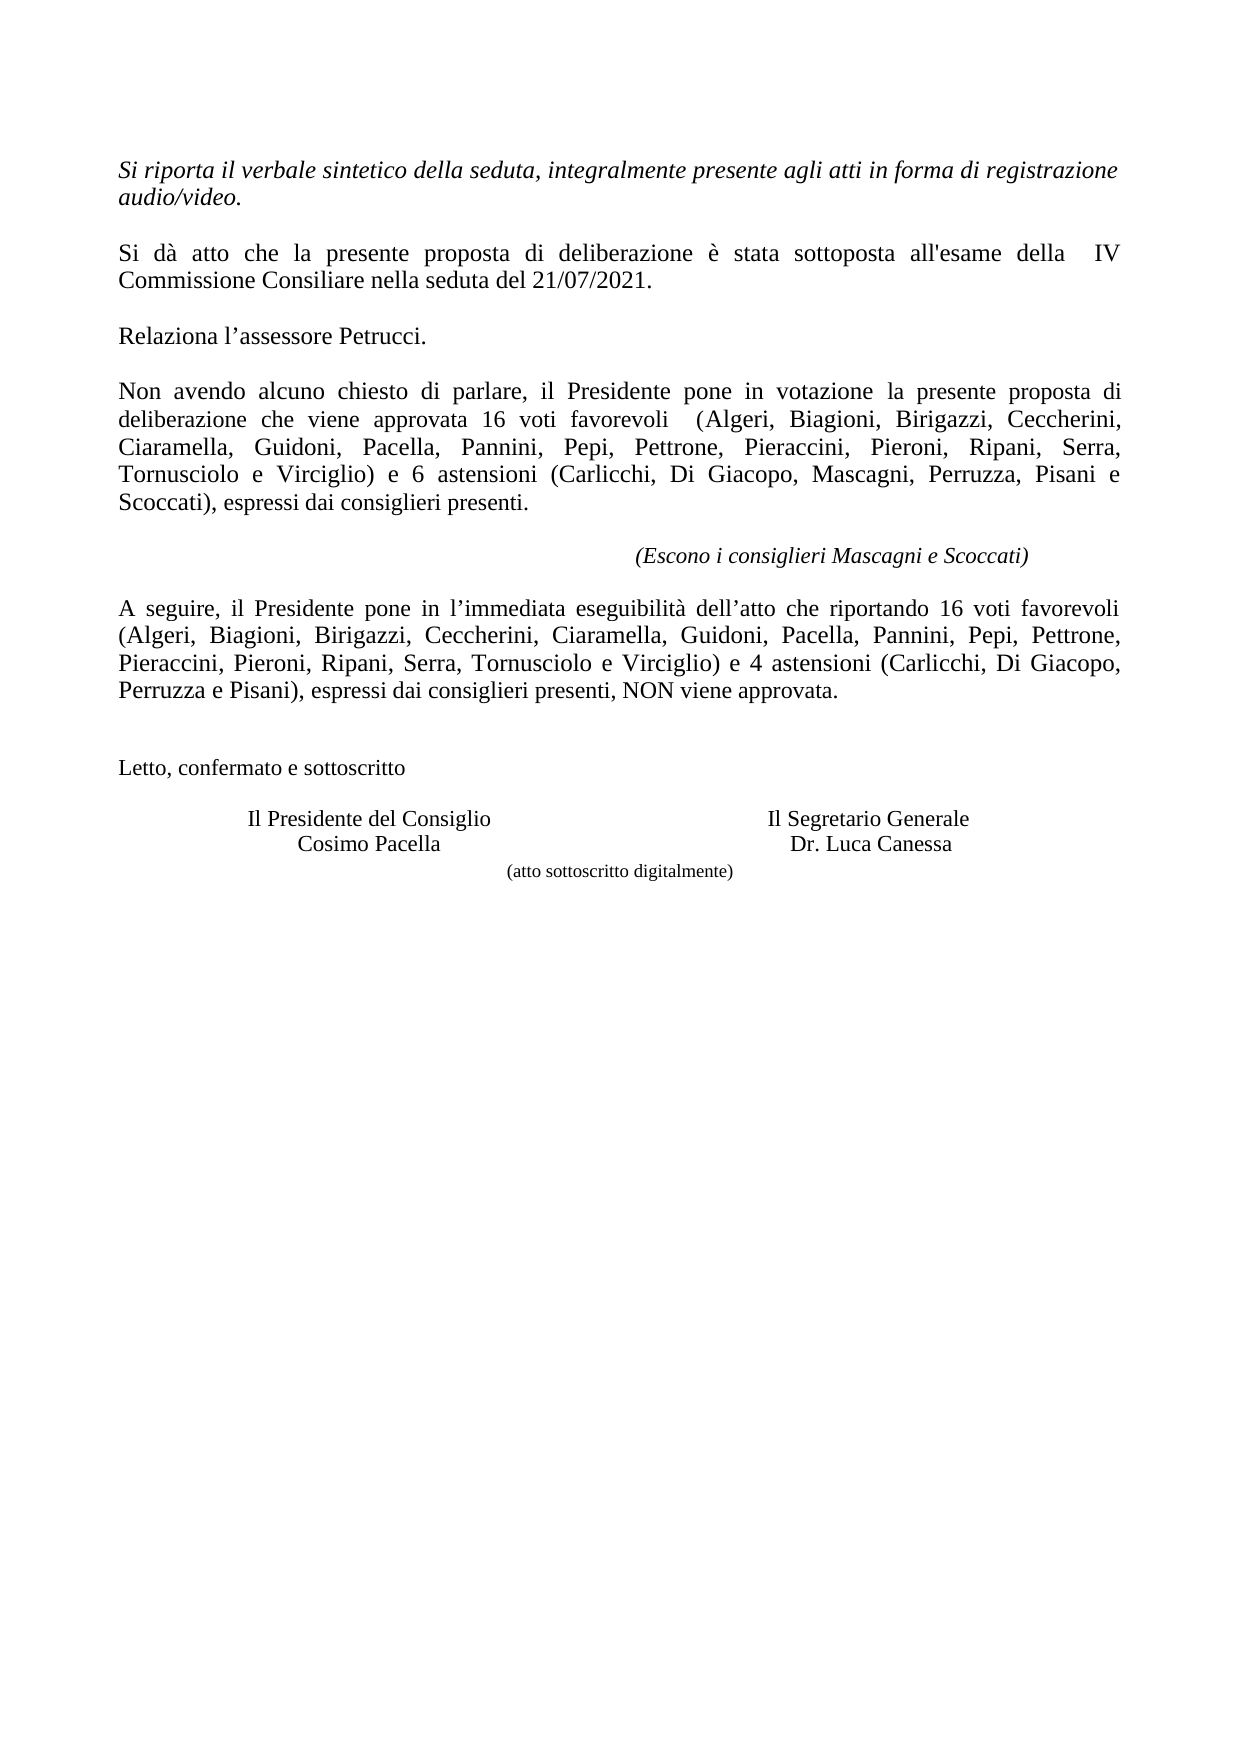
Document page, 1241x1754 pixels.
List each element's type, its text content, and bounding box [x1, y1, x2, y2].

text Relaziona l’assessore Petrucci. [118, 322, 1122, 350]
table_cell (atto sottoscritto digitalmente) [118, 857, 1122, 882]
text Si dà atto che la presente proposta di deliberazione è stata sottoposta all'esame della IV Commissione Consiliare nella seduta del 21/07/2021. [118, 239, 1122, 294]
text A seguire, il Presidente pone in l’immediata eseguibilità dell’atto che riportando 16 voti favorevoli (Algeri, Biagioni, Birigazzi, Ceccherini, Ciaramella, Guidoni, Pacella, Pannini, Pepi, Pettrone, Pieraccini, Pieroni, Ripani, Serra, Tornusciolo e Virciglio) e 4 astensioni (Carlicchi, Di Giacopo, Perruzza e Pisani), espressi dai consiglieri presenti, NON viene approvata. [118, 594, 1122, 704]
table_cell Dr. Luca Canessa [620, 831, 1122, 857]
text Non avendo alcuno chiesto di parlare, il Presidente pone in votazione la presente proposta di deliberazione che viene approvata 16 voti favorevoli (Algeri, Biagioni, Birigazzi, Ceccherini, Ciaramella, Guidoni, Pacella, Pannini, Pepi, Pettrone, Pieraccini, Pieroni, Ripani, Serra, Tornusciolo e Virciglio) e 6 astensioni (Carlicchi, Di Giacopo, Mascagni, Perruzza, Pisani e Scoccati), espressi dai consiglieri presenti. [118, 377, 1122, 516]
table_header Il Presidente del Consiglio [118, 806, 620, 831]
table_cell Cosimo Pacella [118, 831, 620, 857]
text Si riporta il verbale sintetico della seduta, integralmente presente agli atti in forma di registrazione audio/video. [118, 156, 1122, 211]
text Letto, confermato e sottoscritto [118, 755, 1122, 781]
table_header Il Segretario Generale [620, 806, 1122, 831]
text (Escono i consiglieri Mascagni e Scoccati) [635, 543, 1122, 568]
